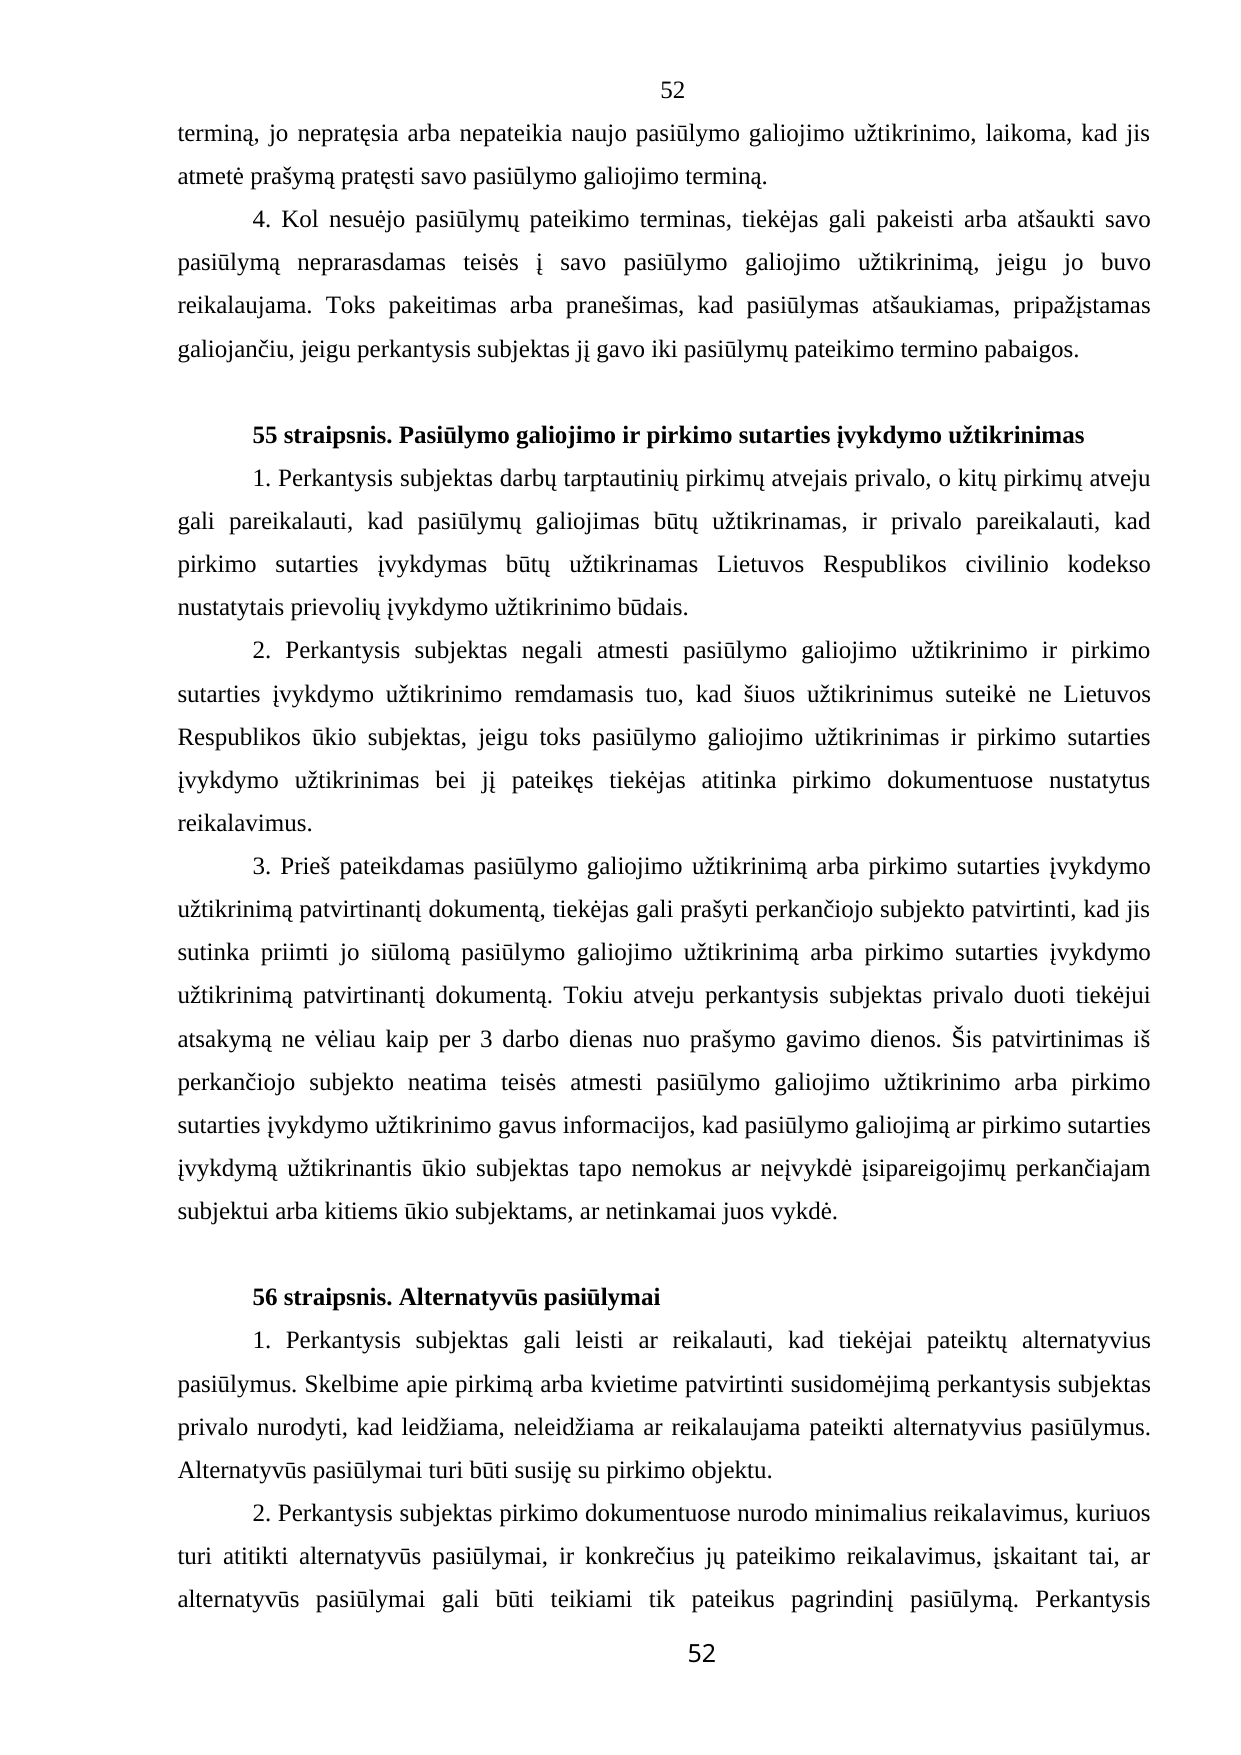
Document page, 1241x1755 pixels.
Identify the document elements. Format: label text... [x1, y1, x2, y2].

text 56 straipsnis. Alternatyvūs pasiūlymai [177, 1282, 1152, 1311]
text 3. Prieš pateikdamas pasiūlymo galiojimo užtikrinimą arba pirkimo sutarties įvykdymo užtikrinimą patvirtinantį dokumentą, tiekėjas gali prašyti perkančiojo subjekto patvirtinti, kad jis sutinka priimti jo siūlomą pasiūlymo galiojimo užtikrinimą arba pirkimo sutarties įvykdymo užtikrinimą patvirtinantį dokumentą. Tokiu atveju perkantysis subjektas privalo duoti tiekėjui atsakymą ne vėliau kaip per 3 darbo dienas nuo prašymo gavimo dienos. Šis patvirtinimas iš perkančiojo subjekto neatima teisės atmesti pasiūlymo galiojimo užtikrinimo arba pirkimo sutarties įvykdymo užtikrinimo gavus informacijos, kad pasiūlymo galiojimą ar pirkimo sutarties įvykdymą užtikrinantis ūkio subjektas tapo nemokus ar neįvykdė įsipareigojimų perkančiajam subjektui arba kitiems ūkio subjektams, ar netinkamai juos vykdė. [177, 851, 1152, 1225]
text terminą, jo nepratęsia arba nepateikia naujo pasiūlymo galiojimo užtikrinimo, laikoma, kad jis atmetė prašymą pratęsti savo pasiūlymo galiojimo terminą. [177, 118, 1152, 190]
text 1. Perkantysis subjektas darbų tarptautinių pirkimų atvejais privalo, o kitų pirkimų atveju gali pareikalauti, kad pasiūlymų galiojimas būtų užtikrinamas, ir privalo pareikalauti, kad pirkimo sutarties įvykdymas būtų užtikrinamas Lietuvos Respublikos civilinio kodekso nustatytais prievolių įvykdymo užtikrinimo būdais. [177, 463, 1152, 621]
text 2. Perkantysis subjektas pirkimo dokumentuose nurodo minimalius reikalavimus, kuriuos turi atitikti alternatyvūs pasiūlymai, ir konkrečius jų pateikimo reikalavimus, įskaitant tai, ar alternatyvūs pasiūlymai gali būti teikiami tik pateikus pagrindinį pasiūlymą. Perkantysis [177, 1498, 1152, 1613]
text 1. Perkantysis subjektas gali leisti ar reikalauti, kad tiekėjai pateiktų alternatyvius pasiūlymus. Skelbime apie pirkimą arba kvietime patvirtinti susidomėjimą perkantysis subjektas privalo nurodyti, kad leidžiama, neleidžiama ar reikalaujama pateikti alternatyvius pasiūlymus. Alternatyvūs pasiūlymai turi būti susiję su pirkimo objektu. [177, 1326, 1152, 1484]
text 4. Kol nesuėjo pasiūlymų pateikimo terminas, tiekėjas gali pakeisti arba atšaukti savo pasiūlymą neprarasdamas teisės į savo pasiūlymo galiojimo užtikrinimą, jeigu jo buvo reikalaujama. Toks pakeitimas arba pranešimas, kad pasiūlymas atšaukiamas, pripažįstamas galiojančiu, jeigu perkantysis subjektas jį gavo iki pasiūlymų pateikimo termino pabaigos. [177, 204, 1152, 362]
text 2. Perkantysis subjektas negali atmesti pasiūlymo galiojimo užtikrinimo ir pirkimo sutarties įvykdymo užtikrinimo remdamasis tuo, kad šiuos užtikrinimus suteikė ne Lietuvos Respublikos ūkio subjektas, jeigu toks pasiūlymo galiojimo užtikrinimas ir pirkimo sutarties įvykdymo užtikrinimas bei jį pateikęs tiekėjas atitinka pirkimo dokumentuose nustatytus reikalavimus. [177, 636, 1152, 837]
text 55 straipsnis. Pasiūlymo galiojimo ir pirkimo sutarties įvykdymo užtikrinimas [177, 420, 1152, 449]
